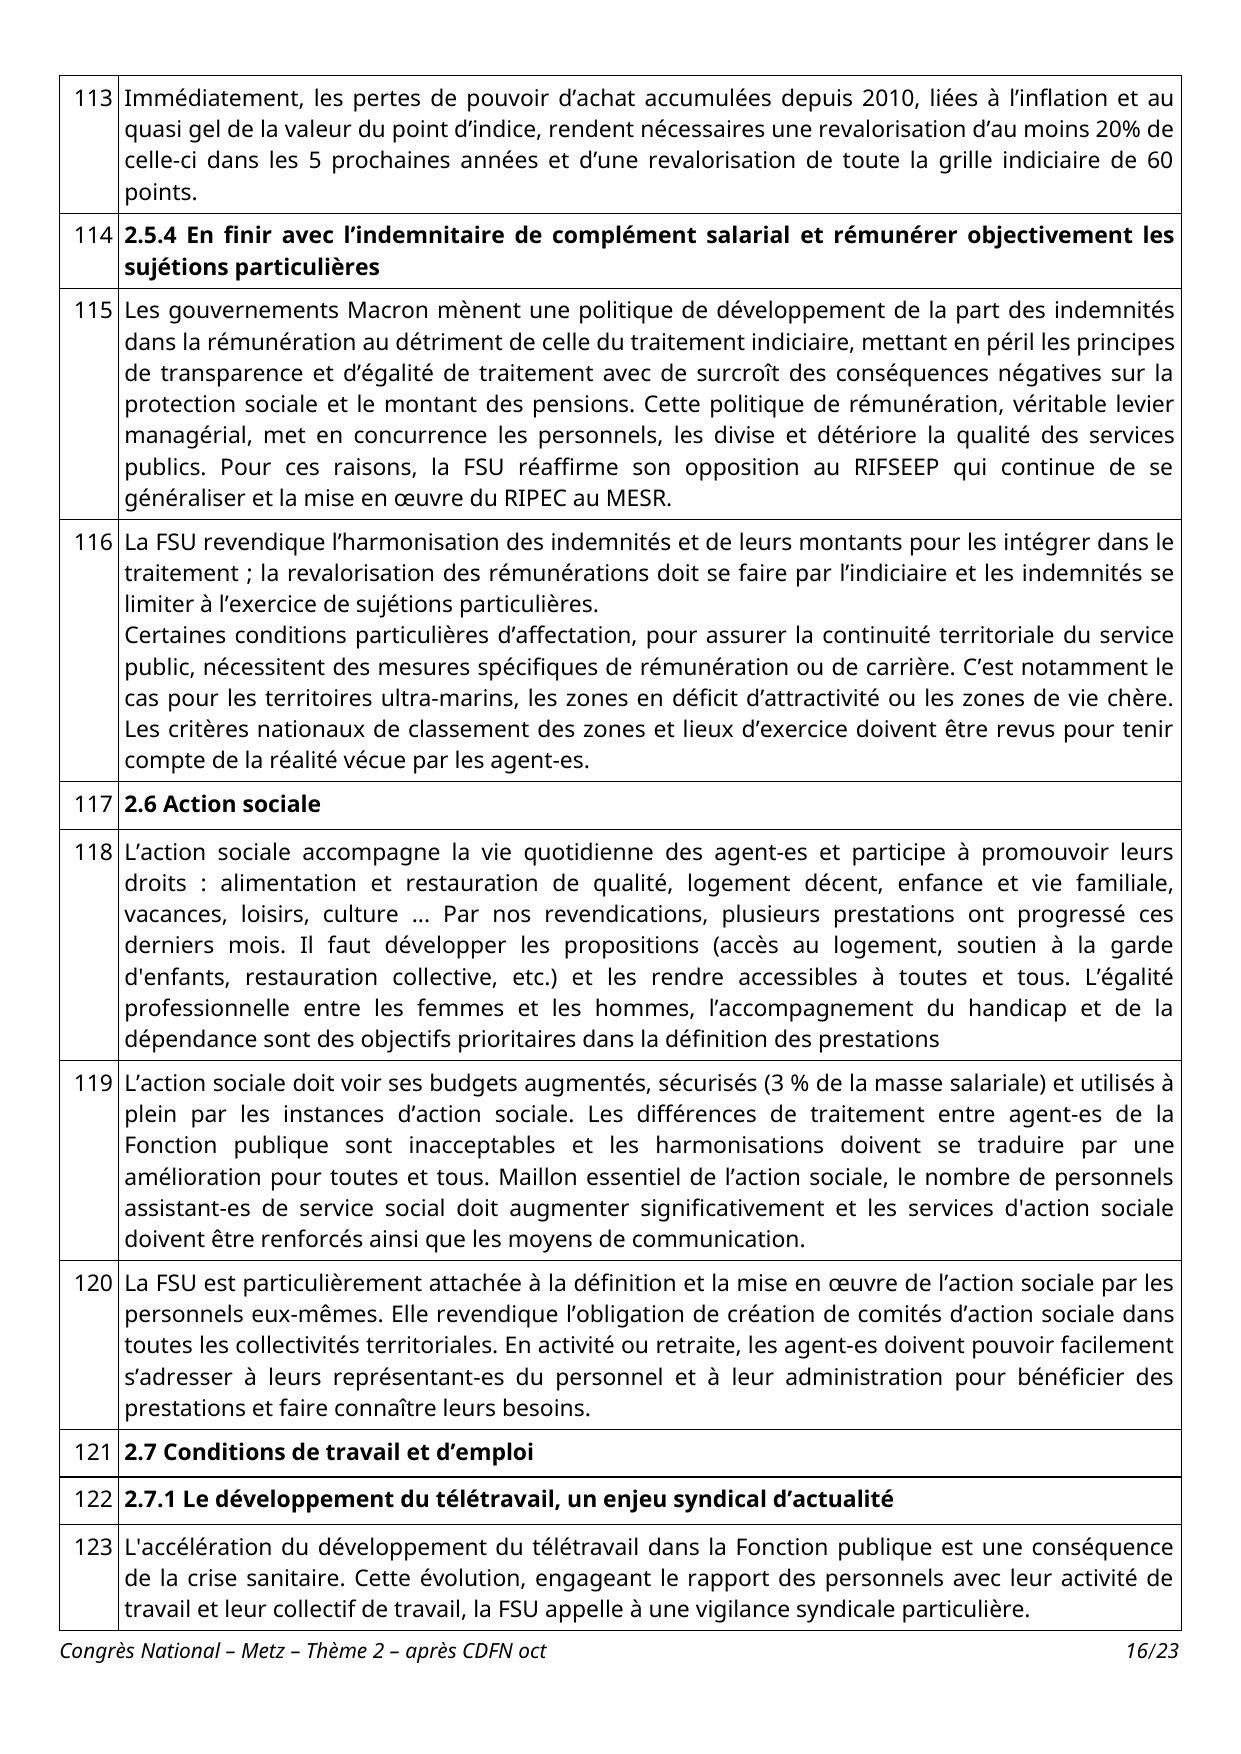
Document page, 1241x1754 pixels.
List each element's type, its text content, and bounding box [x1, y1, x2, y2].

table_cell 122 [60, 1478, 118, 1524]
table_cell 2.6 Action sociale [119, 782, 1181, 829]
table_cell La FSU est particulièrement attachée à la définition et la mise en œuvre de l’action sociale par les personnels eux-mêmes. Elle revendique l’obligation de création de comités d’action sociale dans toutes les collectivités territoriales. En activité ou retraite, les agent-es doivent pouvoir facilement s’adresser à leurs représentant-es du personnel et à leur administration pour bénéficier des prestations et faire connaître leurs besoins. [119, 1261, 1181, 1429]
table_cell 123 [60, 1525, 118, 1630]
table_cell La FSU revendique l’harmonisation des indemnités et de leurs montants pour les intégrer dans le traitement ; la revalorisation des rémunérations doit se faire par l’indiciaire et les indemnités se limiter à l’exercice de sujétions particulières. Certaines conditions particulières d’affectation, pour assurer la continuité territoriale du service public, nécessitent des mesures spécifiques de rémunération ou de carrière. C’est notamment le cas pour les territoires ultra-marins, les zones en déficit d’attractivité ou les zones de vie chère. Les critères nationaux de classement des zones et lieux d’exercice doivent être revus pour tenir compte de la réalité vécue par les agent-es. [119, 520, 1181, 781]
table_cell 2.5.4 En finir avec l’indemnitaire de complément salarial et rémunérer objectivement les sujétions particulières [119, 214, 1181, 287]
table_cell L’action sociale accompagne la vie quotidienne des agent-es et participe à promouvoir leurs droits : alimentation et restauration de qualité, logement décent, enfance et vie familiale, vacances, loisirs, culture ... Par nos revendications, plusieurs prestations ont progressé ces derniers mois. Il faut développer les propositions (accès au logement, soutien à la garde d'enfants, restauration collective, etc.) et les rendre accessibles à toutes et tous. L’égalité professionnelle entre les femmes et les hommes, l’accompagnement du handicap et de la dépendance sont des objectifs prioritaires dans la définition des prestations [119, 830, 1181, 1060]
table_cell 115 [60, 289, 118, 519]
table_cell 121 [60, 1430, 118, 1476]
table_cell 114 [60, 214, 118, 287]
table_cell 2.7 Conditions de travail et d’emploi [119, 1430, 1181, 1476]
table_cell L'accélération du développement du télétravail dans la Fonction publique est une conséquence de la crise sanitaire. Cette évolution, engageant le rapport des personnels avec leur activité de travail et leur collectif de travail, la FSU appelle à une vigilance syndicale particulière. [119, 1525, 1181, 1630]
table_cell 120 [60, 1261, 118, 1429]
table_cell 118 [60, 830, 118, 1060]
table_cell L’action sociale doit voir ses budgets augmentés, sécurisés (3 % de la masse salariale) et utilisés à plein par les instances d’action sociale. Les différences de traitement entre agent-es de la Fonction publique sont inacceptables et les harmonisations doivent se traduire par une amélioration pour toutes et tous. Maillon essentiel de l’action sociale, le nombre de personnels assistant-es de service social doit augmenter significativement et les services d'action sociale doivent être renforcés ainsi que les moyens de communication. [119, 1061, 1181, 1260]
table_cell 2.7.1 Le développement du télétravail, un enjeu syndical d’actualité [119, 1478, 1181, 1524]
table_cell 117 [60, 782, 118, 829]
table_cell 116 [60, 520, 118, 781]
table_cell Immédiatement, les pertes de pouvoir d’achat accumulées depuis 2010, liées à l’inflation et au quasi gel de la valeur du point d’indice, rendent nécessaires une revalorisation d’au moins 20% de celle-ci dans les 5 prochaines années et d’une revalorisation de toute la grille indiciaire de 60 points. [119, 76, 1181, 212]
table_cell 113 [60, 76, 118, 212]
table_cell 119 [60, 1061, 118, 1260]
table_cell Les gouvernements Macron mènent une politique de développement de la part des indemnités dans la rémunération au détriment de celle du traitement indiciaire, mettant en péril les principes de transparence et d’égalité de traitement avec de surcroît des conséquences négatives sur la protection sociale et le montant des pensions. Cette politique de rémunération, véritable levier managérial, met en concurrence les personnels, les divise et détériore la qualité des services publics. Pour ces raisons, la FSU réaffirme son opposition au RIFSEEP qui continue de se généraliser et la mise en œuvre du RIPEC au MESR. [119, 289, 1181, 519]
